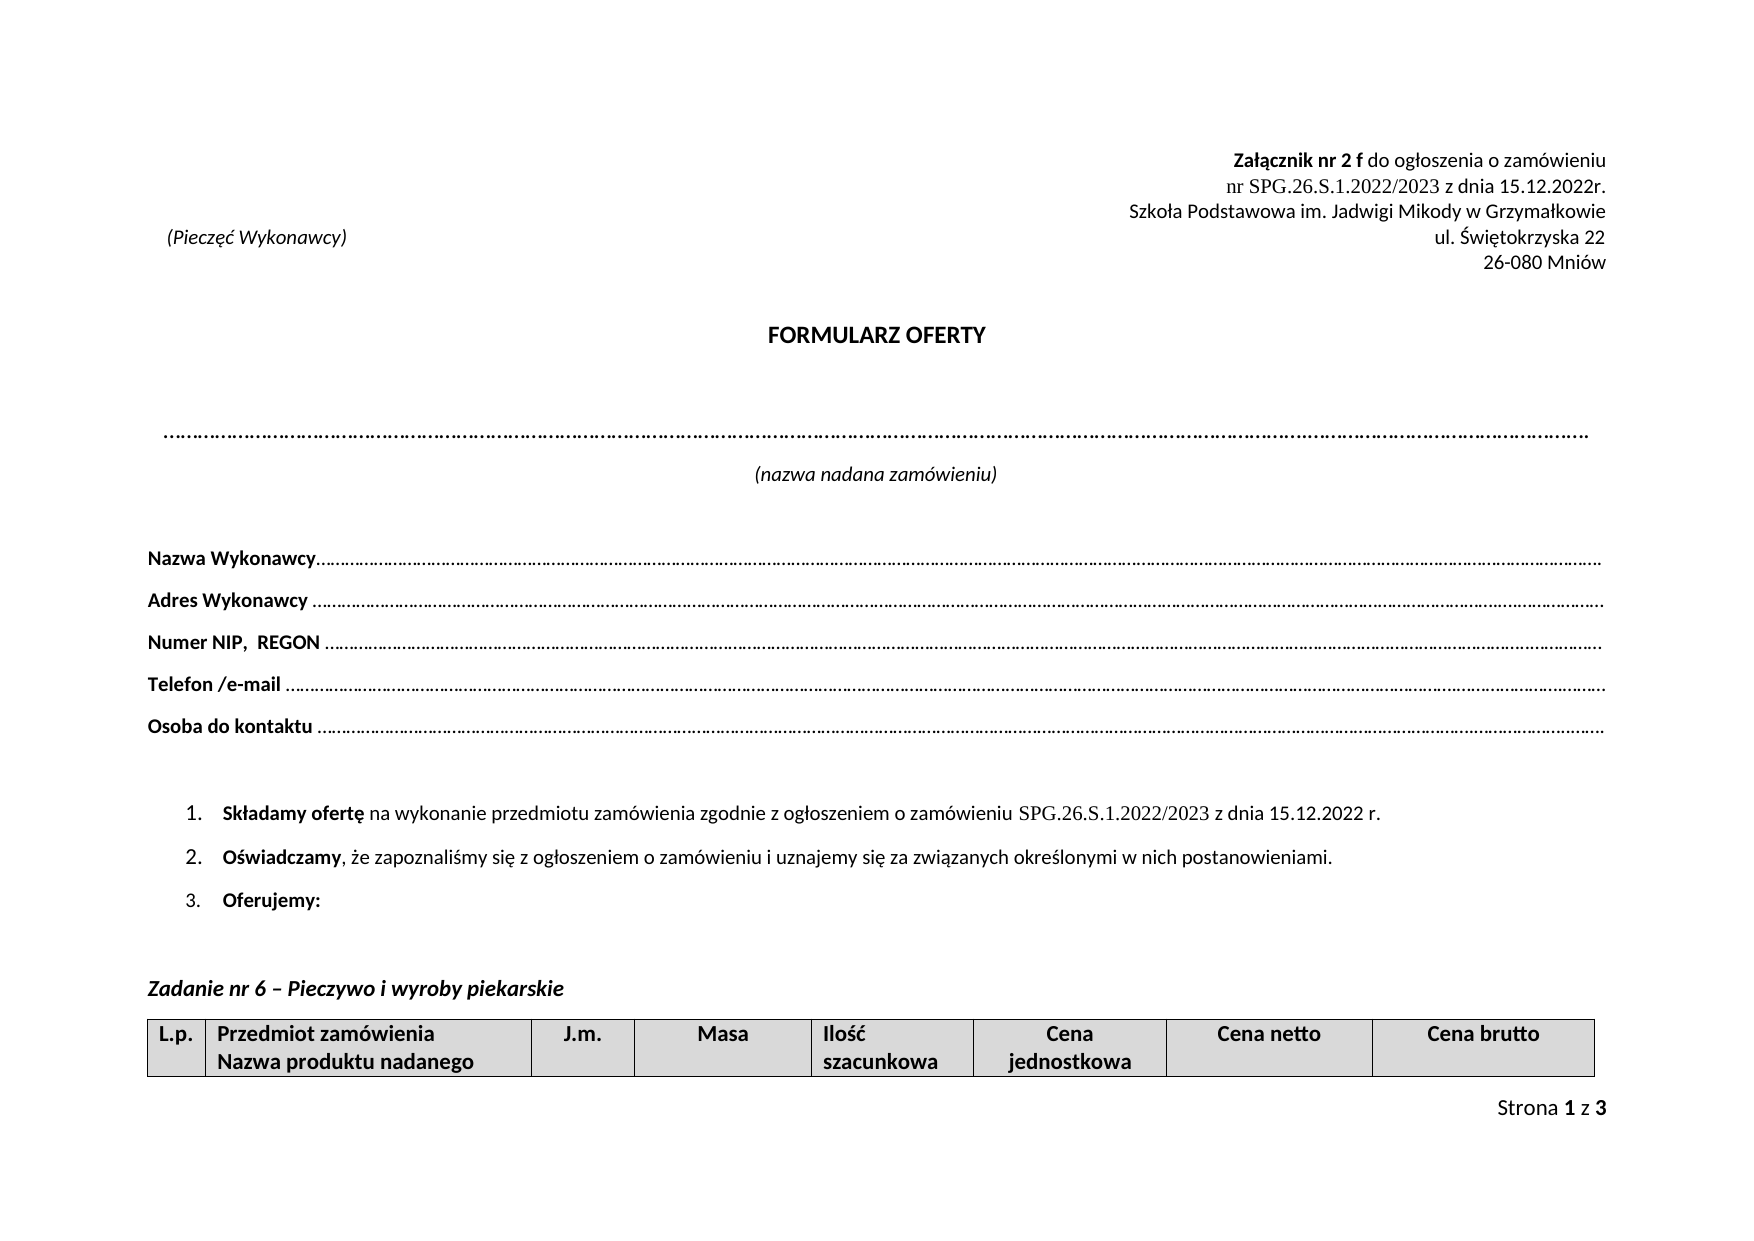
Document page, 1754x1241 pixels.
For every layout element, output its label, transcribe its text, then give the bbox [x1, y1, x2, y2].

table_header Cena netto [1167, 1020, 1372, 1076]
text Numer NIP, REGON ……………………………………………………………………………………………………………………………………………………………………………………………………………………………..…………… [148, 629, 1606, 655]
table_header Masa [635, 1020, 811, 1076]
list Szkoła Podstawowa im. Jadwigi Mikody w Grzymałkowie [260, 198, 1606, 224]
list nr SPG.26.S.1.2022/2023 z dnia 15.12.2022r. [260, 173, 1606, 198]
table_header Ilość szacunkowa [812, 1020, 973, 1076]
table_header Cena brutto [1373, 1020, 1594, 1076]
table_header Cena jednostkowa [974, 1020, 1166, 1076]
text Osoba do kontaktu …………………………………………………………………………………………………………………………………………………………………………………………………………………….………………..……. [148, 713, 1606, 739]
table_header Przedmiot zamówienia Nazwa produktu nadanego [206, 1020, 531, 1076]
list Załącznik nr 2 f do ogłoszenia o zamówieniu [260, 148, 1606, 173]
list Oferujemy: [185, 887, 1606, 912]
text FORMULARZ OFERTY [148, 319, 1606, 350]
text ……………………………………………………………………………………………………………………………………………………………………………….…………………………………………. [148, 414, 1606, 444]
table_header J.m. [532, 1020, 634, 1076]
text Adres Wykonawcy ………………………………………………………………………………………………………………………………………………………………………………………………………………………….….……………… [148, 587, 1606, 613]
table_header L.p. [148, 1020, 205, 1076]
text (nazwa nadana zamówieniu) [148, 461, 1606, 486]
text Nazwa Wykonawcy……………………………………………………………………………………………………………………………………………………………………………………………………………………………………………. [148, 545, 1606, 571]
text (Pieczęć Wykonawcy) ul. Świętokrzyska 22 [148, 224, 1606, 249]
text 26-080 Mniów [148, 249, 1606, 275]
text Zadanie nr 6 – Pieczywo i wyroby piekarskie [148, 974, 1606, 1002]
list Składamy ofertę na wykonanie przedmiotu zamówienia zgodnie z ogłoszeniem o zamówieniu SPG.26.S.1.2022/2023 z dnia 15.12.2022 r. [185, 798, 1606, 826]
text Telefon /e-mail ……………………………………………………………………………………………………………………………………………………………………………………………………………………….………………….……… [148, 671, 1606, 697]
list Oświadczamy, że zapoznaliśmy się z ogłoszeniem o zamówieniu i uznajemy się za związanych określonymi w nich postanowieniami. [185, 842, 1606, 870]
